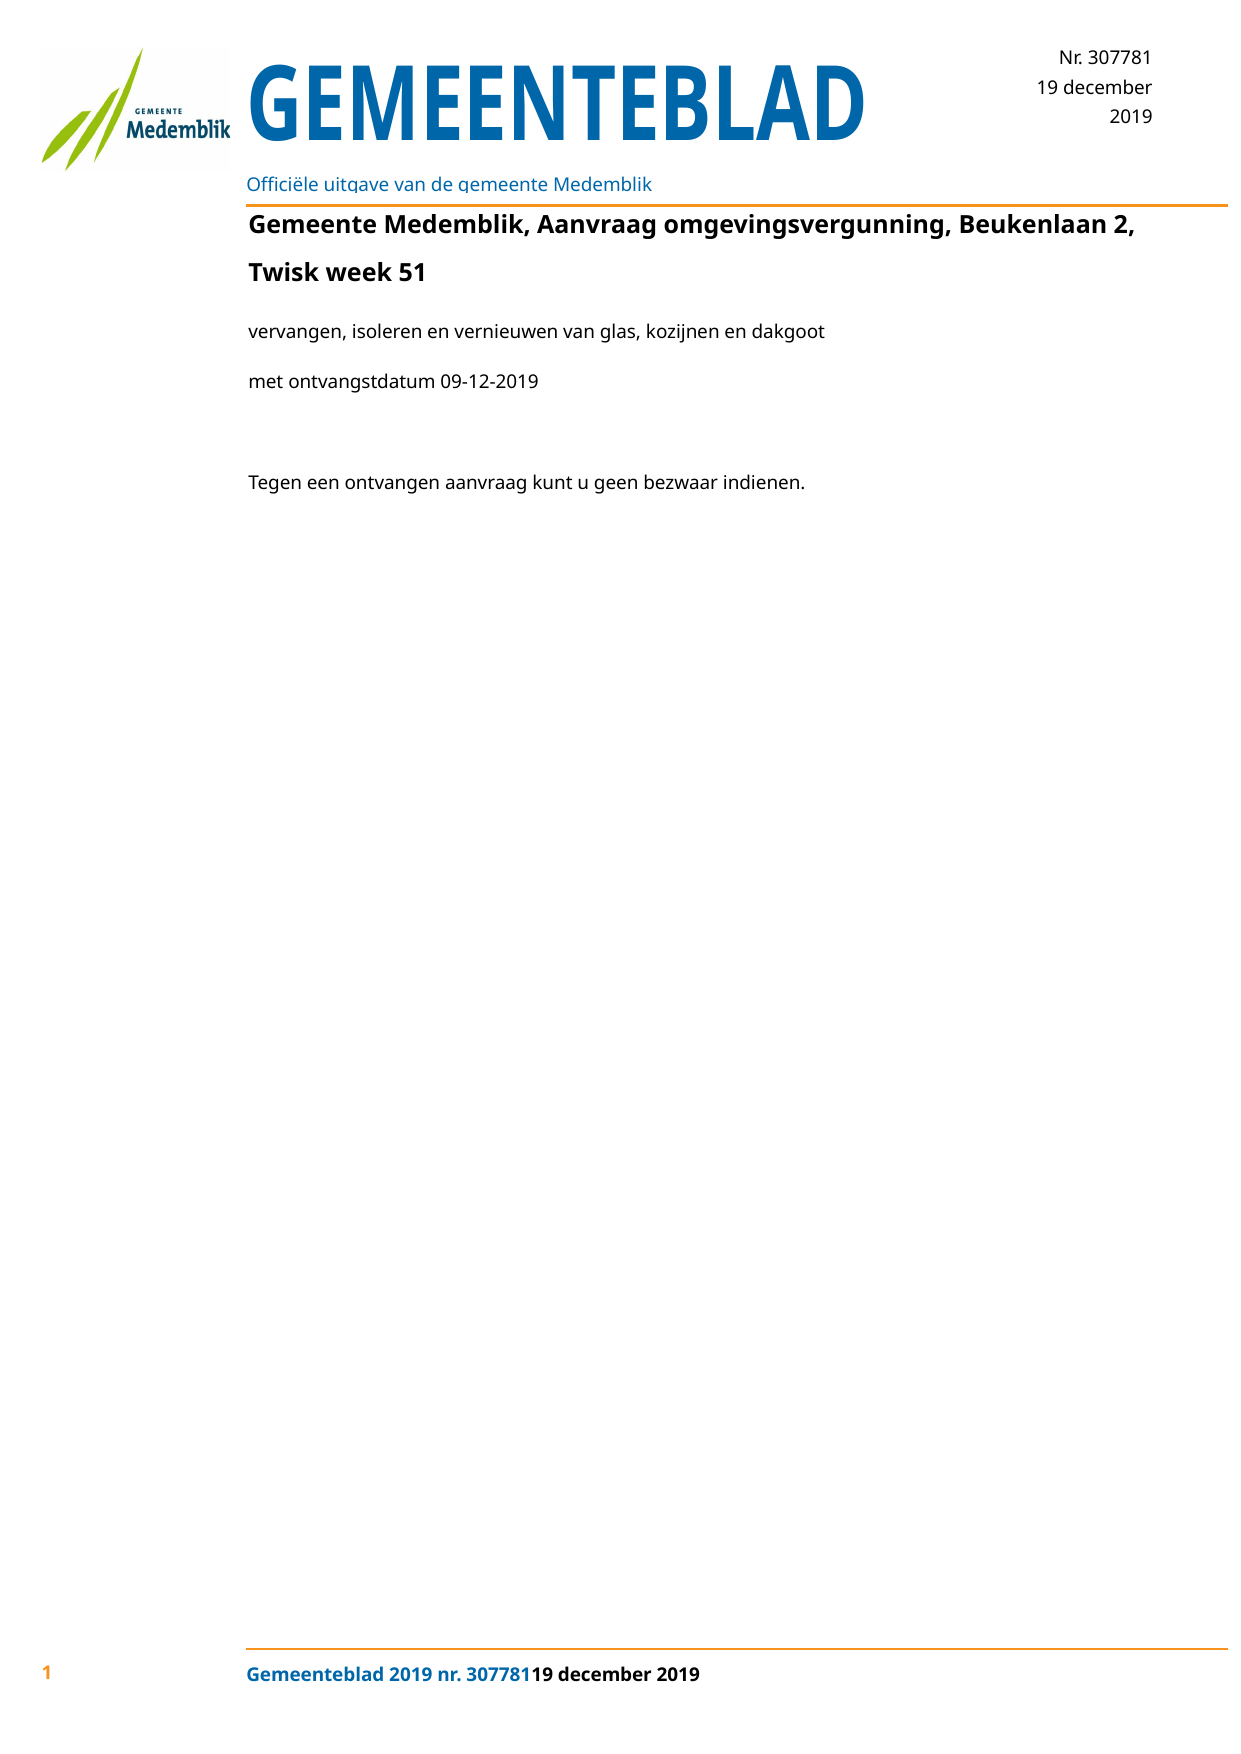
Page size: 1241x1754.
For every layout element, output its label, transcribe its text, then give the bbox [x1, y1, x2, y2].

text Tegen een ontvangen aanvraag kunt u geen bezwaar indienen. [248, 469, 1152, 495]
picture [41, 47, 231, 172]
text Gemeente Medemblik, Aanvraag omgevingsvergunning, Beukenlaan 2, Twisk week 51 [248, 207, 1152, 288]
text met ontvangstdatum 09-12-2019 [248, 368, 1152, 394]
text vervangen, isoleren en vernieuwen van glas, kozijnen en dakgoot [248, 318, 1152, 344]
